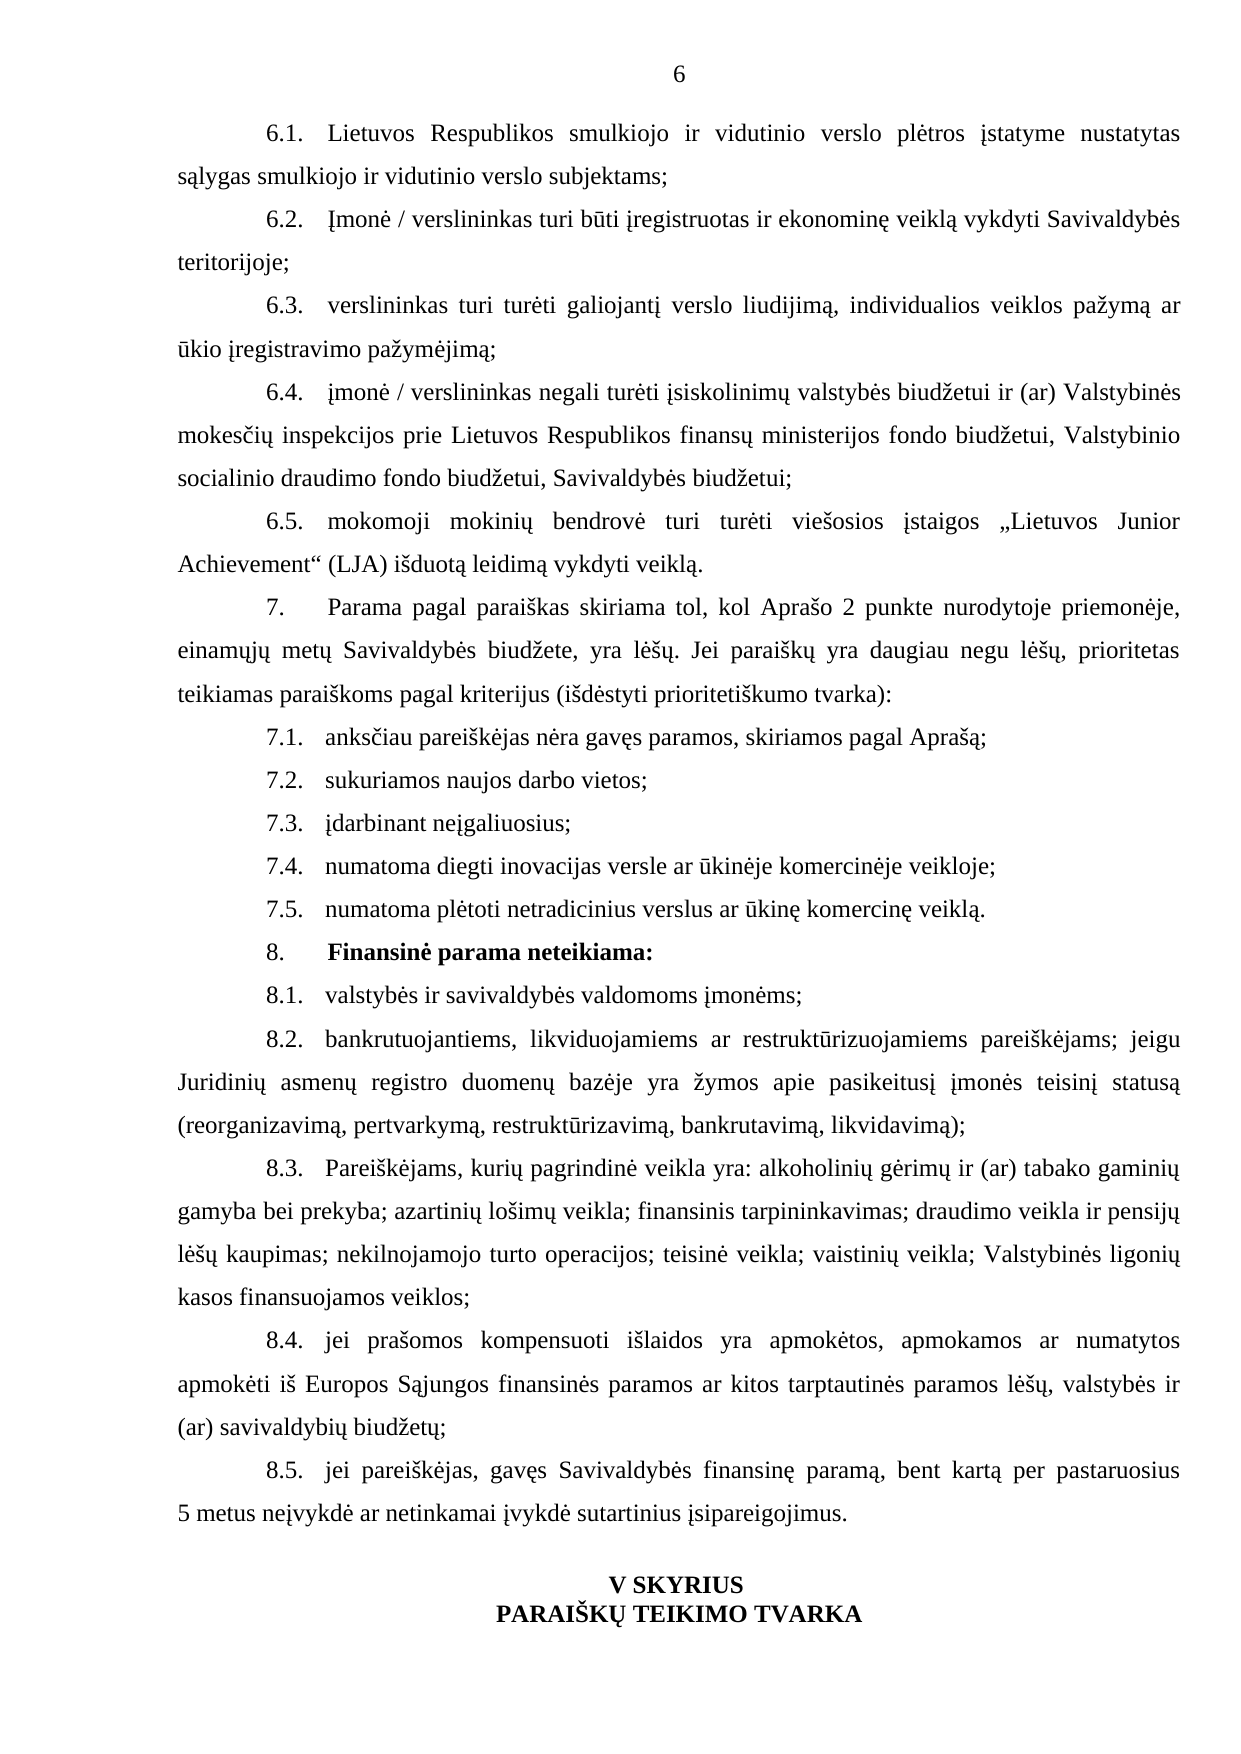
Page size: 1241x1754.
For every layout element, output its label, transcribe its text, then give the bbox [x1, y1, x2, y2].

text 7.2. sukuriamos naujos darbo vietos; [177, 765, 1181, 794]
text 8.1. valstybės ir savivaldybės valdomoms įmonėms; [177, 981, 1181, 1009]
text 7.3. įdarbinant neįgaliuosius; [177, 808, 1181, 837]
text 7. Parama pagal paraiškas skiriama tol, kol Aprašo 2 punkte nurodytoje priemonėje, einamųjų metų Savivaldybės biudžete, yra lėšų. Jei paraiškų yra daugiau negu lėšų, prioritetas teikiamas paraiškoms pagal kriterijus (išdėstyti prioritetiškumo tvarka): [177, 592, 1181, 707]
text 7.4. numatoma diegti inovacijas versle ar ūkinėje komercinėje veikloje; [177, 851, 1181, 880]
text 6.4. įmonė / verslininkas negali turėti įsiskolinimų valstybės biudžetui ir (ar) Valstybinės mokesčių inspekcijos prie Lietuvos Respublikos finansų ministerijos fondo biudžetui, Valstybinio socialinio draudimo fondo biudžetui, Savivaldybės biudžetui; [177, 377, 1181, 492]
text PARAIŠKŲ TEIKIMO TVARKA [177, 1599, 1181, 1627]
text 8.2. bankrutuojantiems, likviduojamiems ar restruktūrizuojamiems pareiškėjams; jeigu Juridinių asmenų registro duomenų bazėje yra žymos apie pasikeitusį įmonės teisinį statusą (reorganizavimą, pertvarkymą, restruktūrizavimą, bankrutavimą, likvidavimą); [177, 1024, 1181, 1139]
text 7.5. numatoma plėtoti netradicinius verslus ar ūkinę komercinę veiklą. [177, 894, 1181, 923]
text 6.3. verslininkas turi turėti galiojantį verslo liudijimą, individualios veiklos pažymą ar ūkio įregistravimo pažymėjimą; [177, 291, 1181, 362]
text 6.2. Įmonė / verslininkas turi būti įregistruotas ir ekonominę veiklą vykdyti Savivaldybės teritorijoje; [177, 204, 1181, 276]
text 8.3. Pareiškėjams, kurių pagrindinė veikla yra: alkoholinių gėrimų ir (ar) tabako gaminių gamyba bei prekyba; azartinių lošimų veikla; finansinis tarpininkavimas; draudimo veikla ir pensijų lėšų kaupimas; nekilnojamojo turto operacijos; teisinė veikla; vaistinių veikla; Valstybinės ligonių kasos finansuojamos veiklos; [177, 1153, 1181, 1311]
text 6.1. Lietuvos Respublikos smulkiojo ir vidutinio verslo plėtros įstatyme nustatytas sąlygas smulkiojo ir vidutinio verslo subjektams; [177, 118, 1181, 190]
text 8.5. jei pareiškėjas, gavęs Savivaldybės finansinę paramą, bent kartą per pastaruosius 5 metus neįvykdė ar netinkamai įvykdė sutartinius įsipareigojimus. [177, 1455, 1181, 1527]
text V SKYRIUS [177, 1570, 1181, 1599]
text 7.1. anksčiau pareiškėjas nėra gavęs paramos, skiriamos pagal Aprašą; [177, 722, 1181, 751]
text 8.4. jei prašomos kompensuoti išlaidos yra apmokėtos, apmokamos ar numatytos apmokėti iš Europos Sąjungos finansinės paramos ar kitos tarptautinės paramos lėšų, valstybės ir (ar) savivaldybių biudžetų; [177, 1326, 1181, 1441]
text 8. Finansinė parama neteikiama: [177, 937, 1181, 966]
text 6.5. mokomoji mokinių bendrovė turi turėti viešosios įstaigos „Lietuvos Junior Achievement“ (LJA) išduotą leidimą vykdyti veiklą. [177, 506, 1181, 578]
